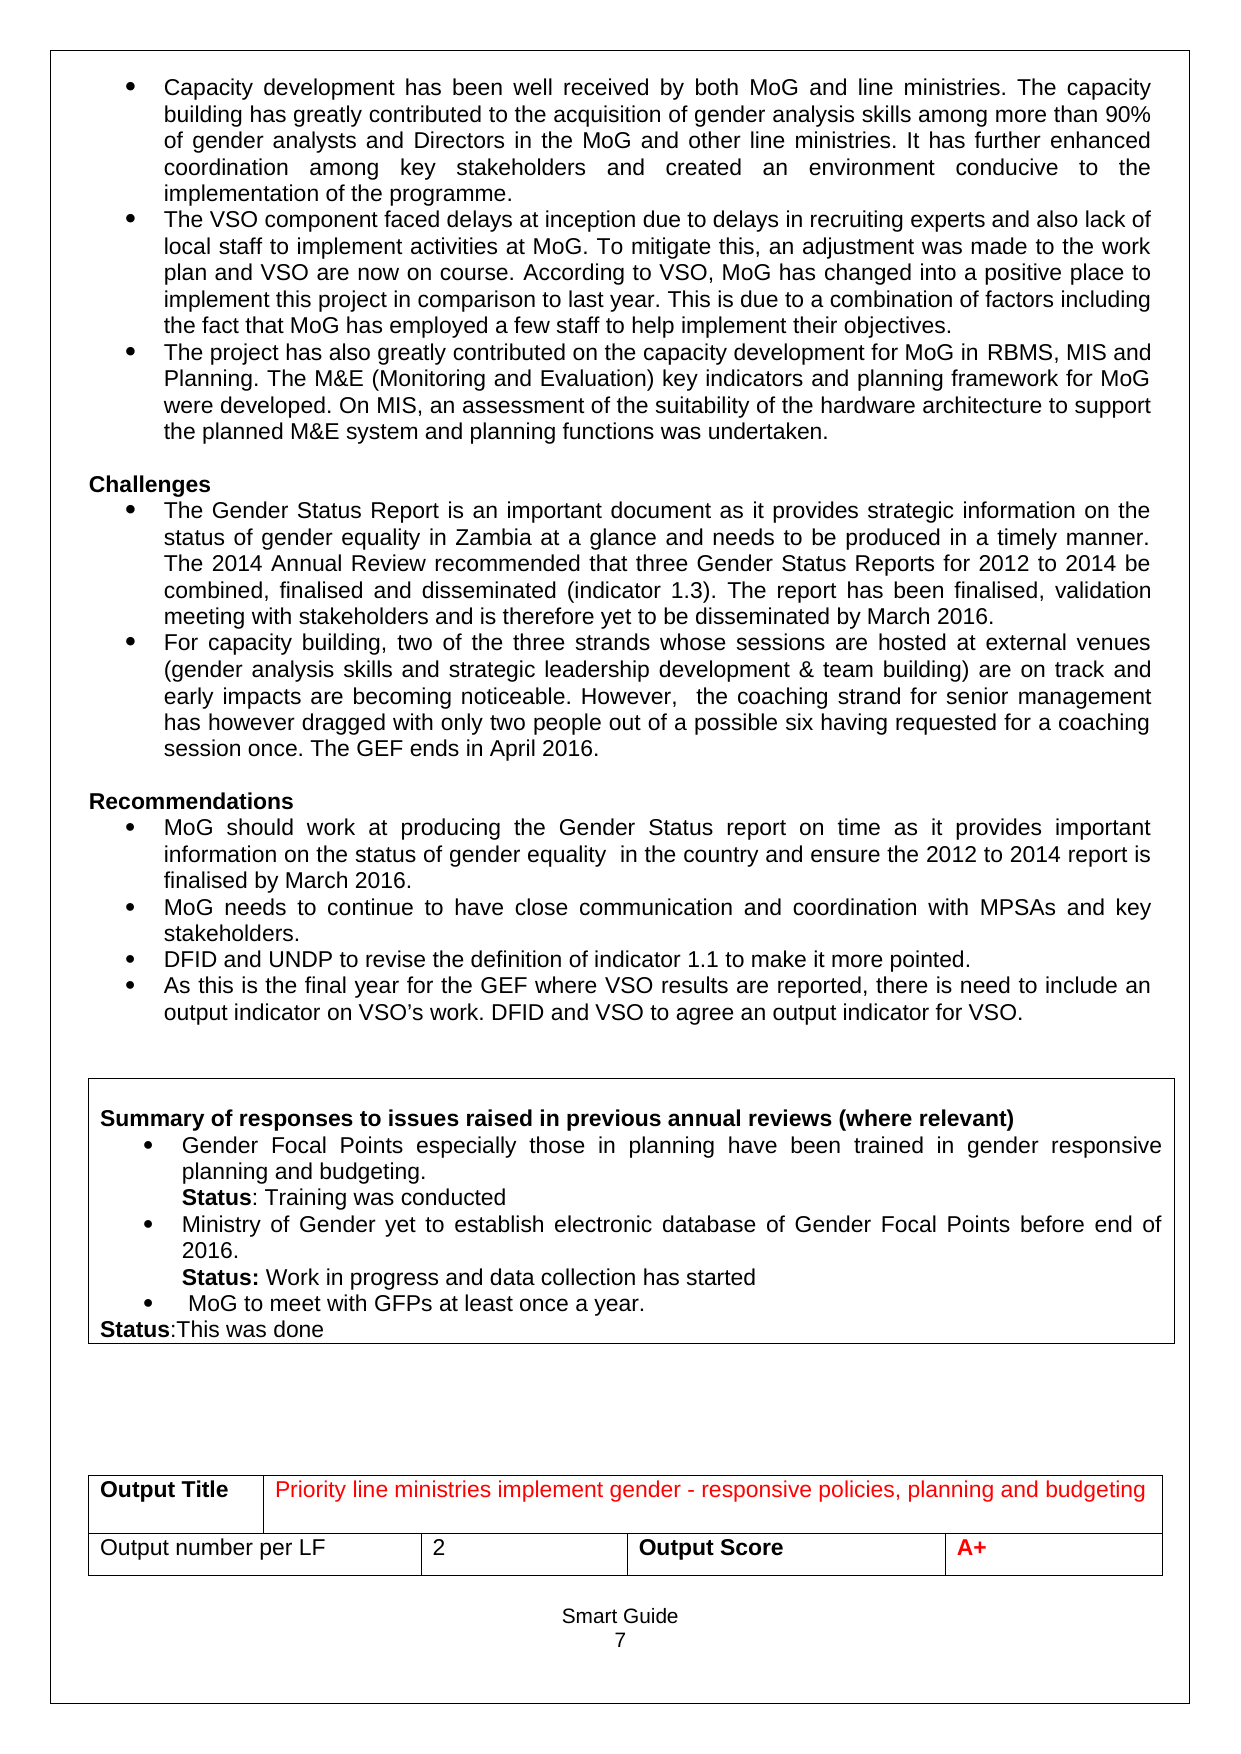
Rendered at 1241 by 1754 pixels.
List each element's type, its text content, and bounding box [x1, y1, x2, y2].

text Challenges [89, 471, 1152, 497]
list For capacity building, two of the three strands whose sessions are hosted at external venues (gender analysis skills and strategic leadership development & team building) are on track and early impacts are becoming noticeable. However, the coaching strand for senior management has however dragged with only two people out of a possible six having requested for a coaching session once. The GEF ends in April 2016. [126, 629, 1152, 762]
list As this is the final year for the GEF where VSO results are reported, there is need to include an output indicator on VSO’s work. DFID and VSO to agree an output indicator for VSO. [126, 972, 1152, 1025]
table_header Priority line ministries implement gender - responsive policies, planning and budgeting [264, 1476, 1162, 1533]
table_cell A+ [946, 1534, 1162, 1575]
list MoG should work at producing the Gender Status report on time as it provides important information on the status of gender equality in the country and ensure the 2012 to 2014 report is finalised by March 2016. [126, 814, 1152, 893]
list The Gender Status Report is an important document as it provides strategic information on the status of gender equality in Zambia at a glance and needs to be produced in a timely manner. The 2014 Annual Review recommended that three Gender Status Reports for 2012 to 2014 be combined, finalised and disseminated (indicator 1.3). The report has been finalised, validation meeting with stakeholders and is therefore yet to be disseminated by March 2016. [126, 497, 1152, 629]
list Capacity development has been well received by both MoG and line ministries. The capacity building has greatly contributed to the acquisition of gender analysis skills among more than 90% of gender analysts and Directors in the MoG and other line ministries. It has further enhanced coordination among key stakeholders and created an environment conducive to the implementation of the programme. [126, 74, 1152, 206]
list The VSO component faced delays at inception due to delays in recruiting experts and also lack of local staff to implement activities at MoG. To mitigate this, an adjustment was made to the work plan and VSO are now on course. According to VSO, MoG has changed into a positive place to implement this project in comparison to last year. This is due to a combination of factors including the fact that MoG has employed a few staff to help implement their objectives. [126, 206, 1152, 338]
list MoG needs to continue to have close communication and coordination with MPSAs and key stakeholders. [126, 893, 1152, 946]
table_cell Output Score [628, 1534, 945, 1575]
table_cell 2 [422, 1534, 627, 1575]
list The project has also greatly contributed on the capacity development for MoG in RBMS, MIS and Planning. The M&E (Monitoring and Evaluation) key indicators and planning framework for MoG were developed. On MIS, an assessment of the suitability of the hardware architecture to support the planned M&E system and planning functions was undertaken. [126, 338, 1152, 444]
list DFID and UNDP to revise the definition of indicator 1.1 to make it more pointed. [126, 946, 1152, 972]
table_cell Output number per LF [89, 1534, 421, 1575]
text Recommendations [89, 788, 1152, 814]
table_header Summary of responses to issues raised in previous annual reviews (where relevant) Gender Focal Points especially those in planning have been trained in gender responsive planning and budgeting. Status: Training was conducted Ministry of Gender yet to establish electronic database of Gender Focal Points before end of 2016. Status: Work in progress and data collection has started MoG to meet with GFPs at least once a year. Status:This was done [89, 1079, 1174, 1342]
table_header Output Title [89, 1476, 263, 1533]
